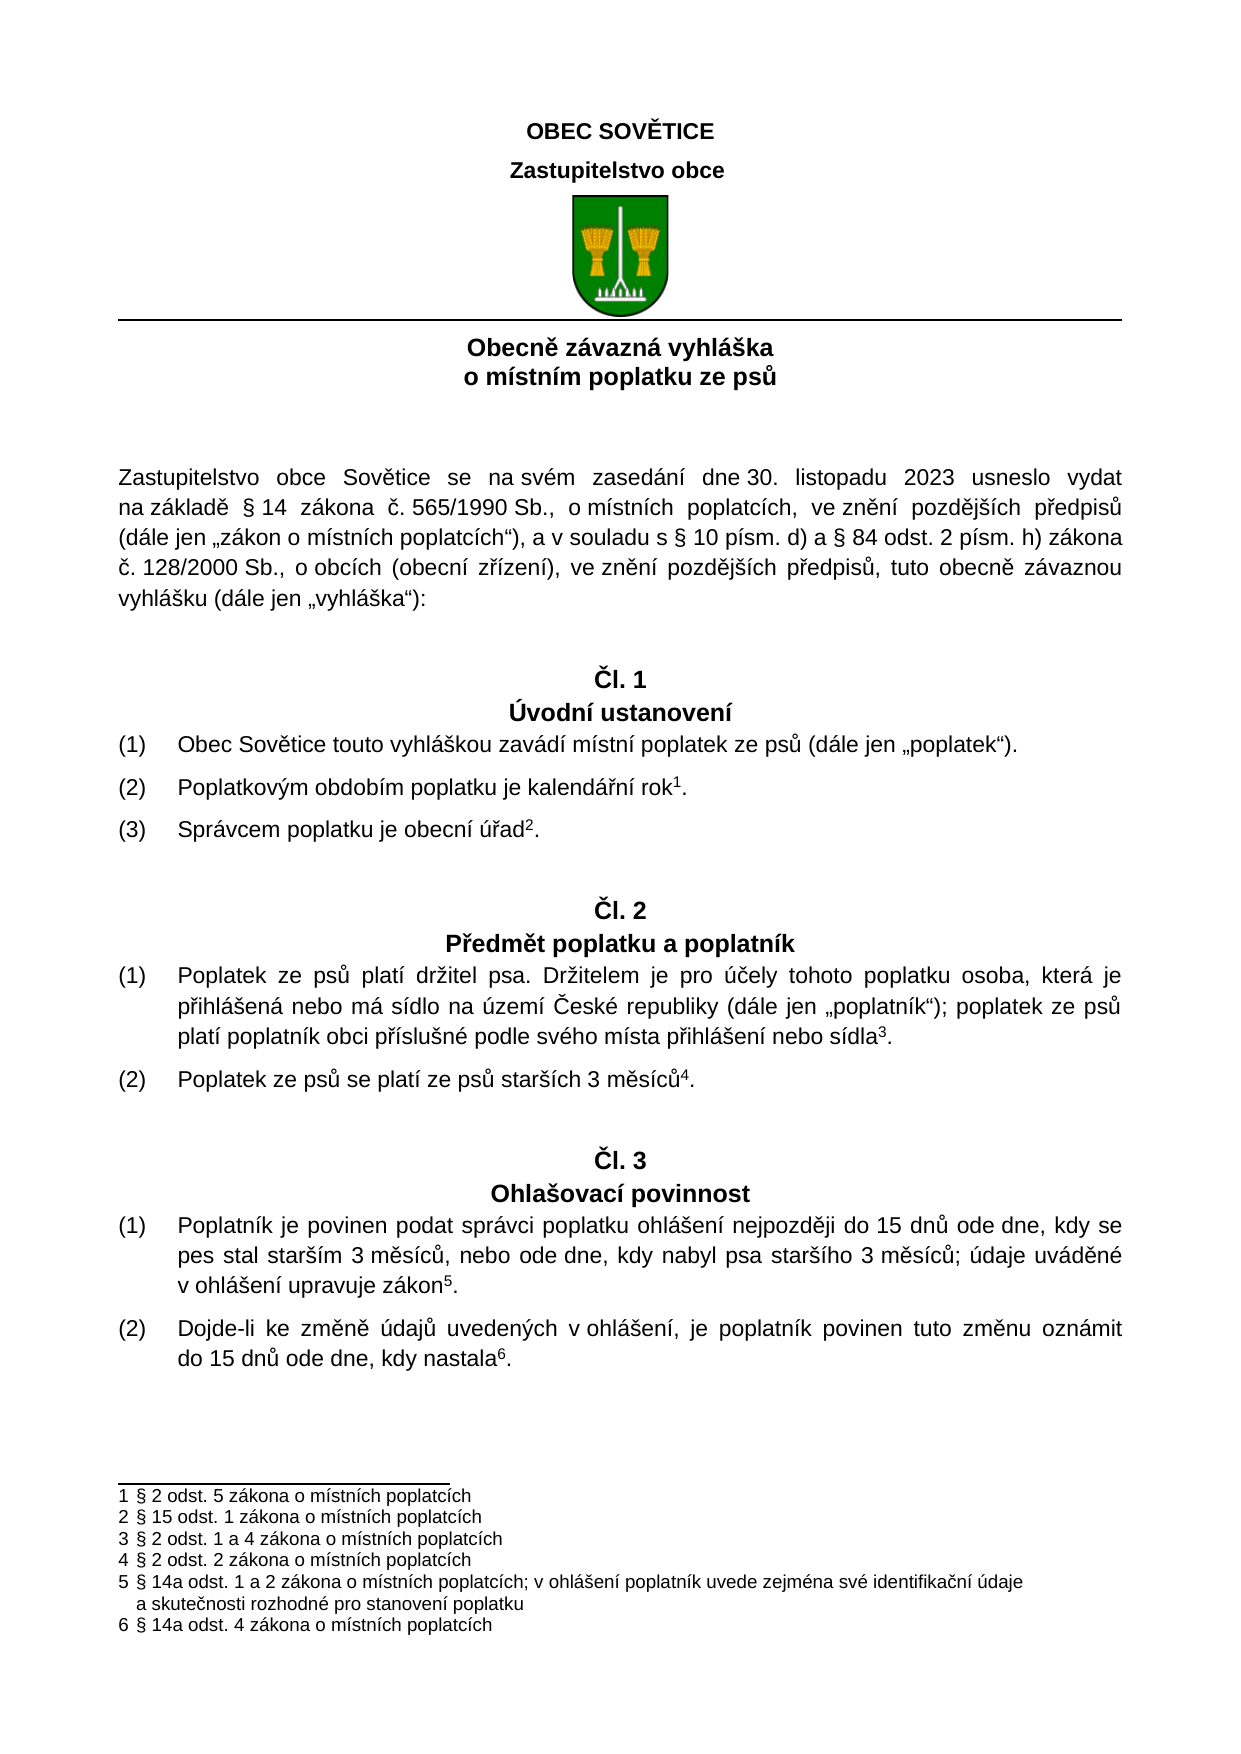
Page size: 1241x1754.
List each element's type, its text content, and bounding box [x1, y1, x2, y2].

subtitle Čl. 2 Předmět poplatku a poplatník [118, 896, 1122, 958]
subtitle Čl. 3 Ohlašovací povinnost [118, 1146, 1122, 1207]
list Poplatník je povinen podat správci poplatku ohlášení nejpozději do 15 dnů ode dne, kdy se pes stal starším 3 měsíců, nebo ode dne, kdy nabyl psa staršího 3 měsíců; údaje uváděné v ohlášení upravuje zákon. [118, 1212, 1122, 1298]
list § 15 odst. 1 zákona o místních poplatcích [118, 1506, 1122, 1528]
list Správcem poplatku je obecní úřad. [118, 816, 1122, 842]
list Poplatkovým obdobím poplatku je kalendářní rok. [118, 773, 1122, 800]
text Zastupitelstvo obce Sovětice se na svém zasedání dne 30. listopadu 2023 usneslo vydat na základě § 14 zákona č. 565/1990 Sb., o místních poplatcích, ve znění pozdějších předpisů (dále jen „zákon o místních poplatcích“), a v souladu s § 10 písm. d) a § 84 odst. 2 písm. h) zákona č. 128/2000 Sb., o obcích (obecní zřízení), ve znění pozdějších předpisů, tuto obecně závaznou vyhlášku (dále jen „vyhláška“): [118, 464, 1122, 611]
text OBEC SOVĚTICE [118, 118, 1122, 144]
list § 14a odst. 4 zákona o místních poplatcích [118, 1614, 1122, 1635]
list § 2 odst. 5 zákona o místních poplatcích [118, 1484, 1122, 1506]
list Obec Sovětice touto vyhláškou zavádí místní poplatek ze psů (dále jen „poplatek“). [118, 731, 1122, 757]
text Zastupitelstvo obce [118, 157, 1122, 183]
list § 2 odst. 2 zákona o místních poplatcích [118, 1549, 1122, 1571]
list Dojde-li ke změně údajů uvedených v ohlášení, je poplatník povinen tuto změnu oznámit do 15 dnů ode dne, kdy nastala. [118, 1315, 1122, 1371]
list Poplatek ze psů se platí ze psů starších 3 měsíců. [118, 1066, 1122, 1092]
subtitle Obecně závazná vyhláška [118, 333, 1122, 362]
list § 2 odst. 1 a 4 zákona o místních poplatcích [118, 1528, 1122, 1549]
subtitle Čl. 1 Úvodní ustanovení [118, 665, 1122, 726]
list Poplatek ze psů platí držitel psa. Držitelem je pro účely tohoto poplatku osoba, která je přihlášená nebo má sídlo na území České republiky (dále jen „poplatník“); poplatek ze psů platí poplatník obci příslušné podle svého místa přihlášení nebo sídla. [118, 962, 1122, 1049]
list § 14a odst. 1 a 2 zákona o místních poplatcích; v ohlášení poplatník uvede zejména své identifikační údaje a skutečnosti rozhodné pro stanovení poplatku [118, 1571, 1122, 1614]
text o místním poplatku ze psů [118, 362, 1122, 391]
